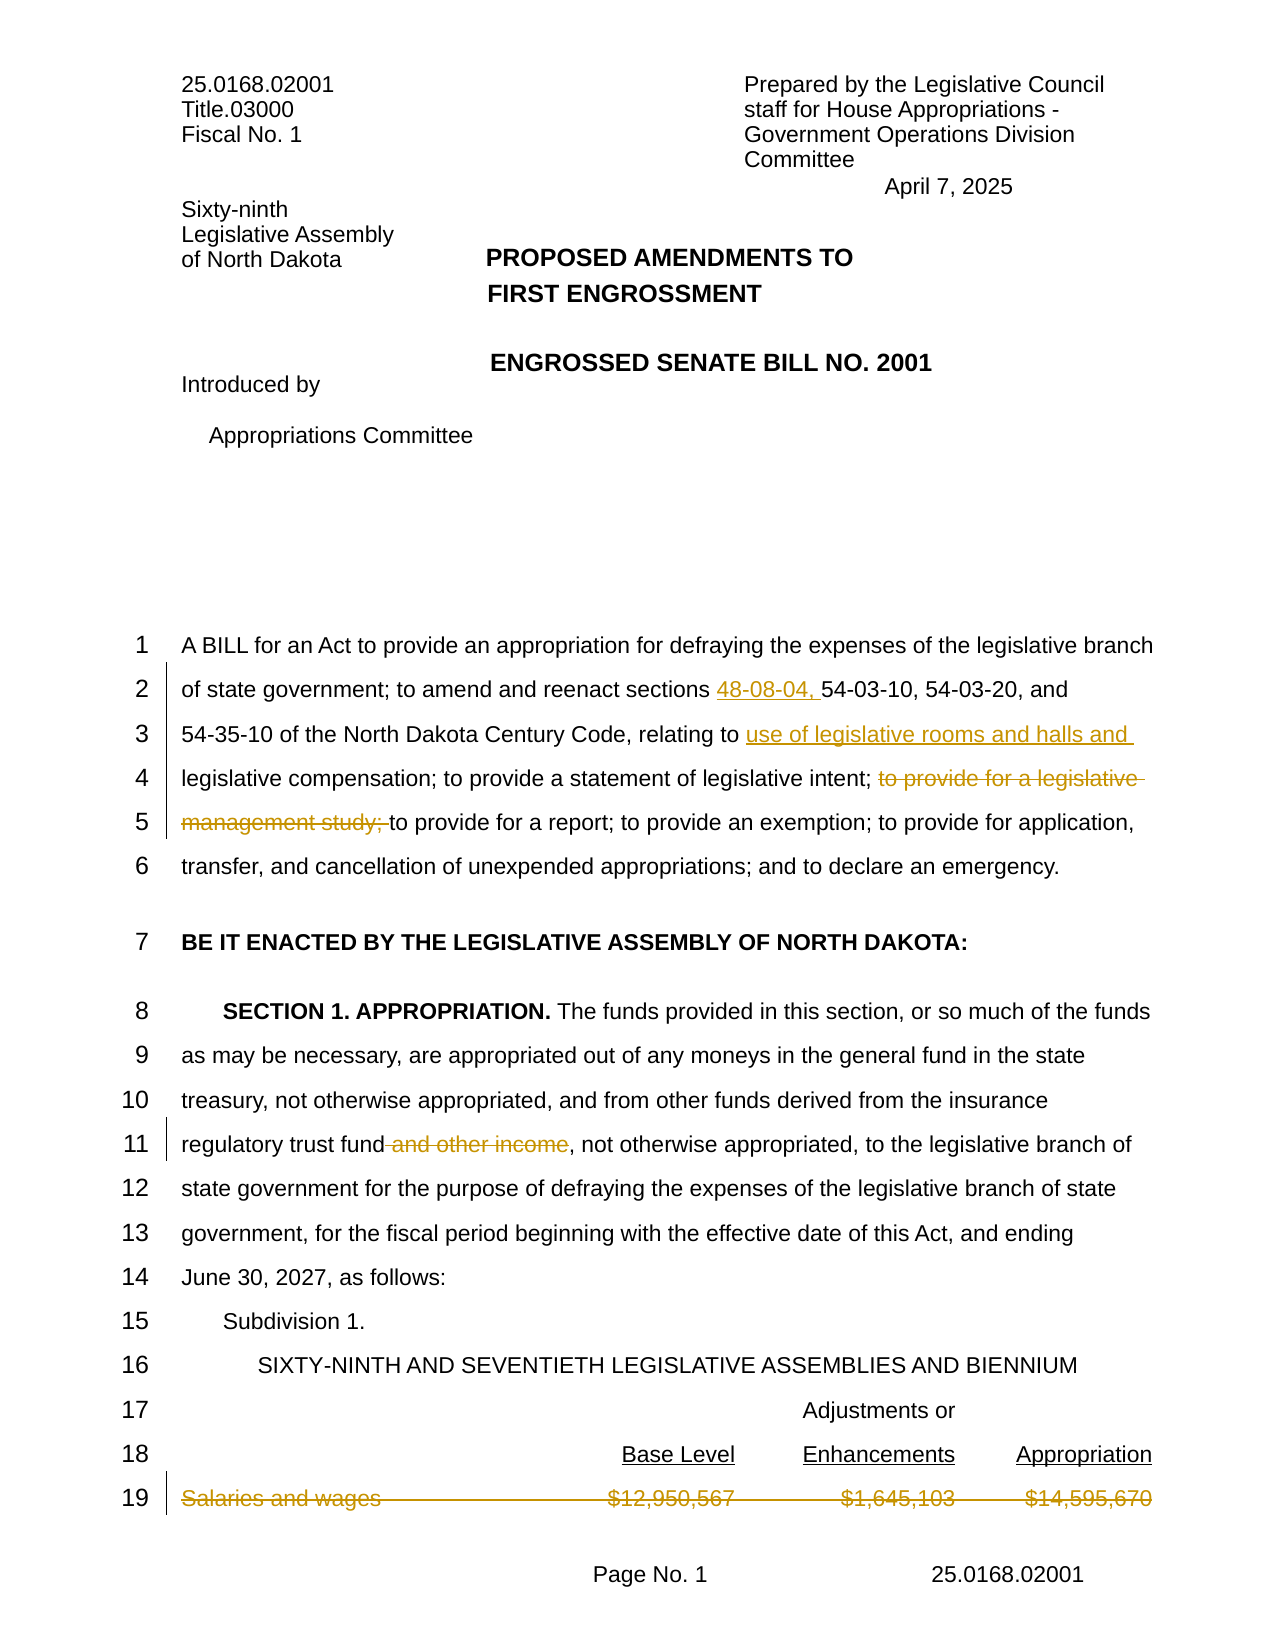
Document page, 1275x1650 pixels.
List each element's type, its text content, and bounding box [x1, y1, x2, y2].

text BE IT ENACTED BY THE LEGISLATIVE ASSEMBLY OF NORTH DAKOTA: [181, 915, 1154, 959]
text Introduced by [181, 373, 1154, 398]
text SIXTY‑NINTH AND SEVENTIETH LEGISLATIVE ASSEMBLIES AND BIENNIUM [181, 1338, 1154, 1383]
text Appropriations Committee [208, 425, 1154, 448]
title ENGROSSED Senate BILL NO. 2001 [490, 347, 932, 376]
table_cell Sixty-ninth [181, 173, 744, 223]
text Adjustments or Base Level Enhancements Appropriation Salaries and wages $12,950,567 $1,645,103 $14,595,670 Operating expenses 4,772,209 5,398,631 10,170,840 Capital assets 6,000 220,000 226,000 National conference of state legislatures 283,070 23,102 306,172 Total general fund $18,011,846 $7,286,836 $25,298,682 [181, 1383, 1154, 1515]
table_header Prepared by the Legislative Council staff for House Appropriations - Government Operations Division Committee [744, 73, 1153, 173]
title A BILL for an Act to provide an appropriation for defraying the expenses of the legislative branch of state government; to amend and reenact sections 48‑08‑04, 54‑03‑10, 54‑03‑20, and 54‑35‑10 of the North Dakota Century Code, relating to use of legislative rooms and halls and legislative compensation; to provide a statement of legislative intent; to provide for a report; to provide an exemption; to provide for application, transfer, and cancellation of unexpended appropriations; and to declare an emergency. [181, 618, 1154, 884]
text of North Dakota [181, 248, 1154, 273]
text SECTION 1. APPROPRIATION. The funds provided in this section, or so much of the funds as may be necessary, are appropriated out of any moneys in the general fund in the state treasury, not otherwise appropriated, and from other funds derived from the insurance regulatory trust fund, not otherwise appropriated, to the legislative branch of state government for the purpose of defraying the expenses of the legislative branch of state government, for the fiscal period beginning with the effective date of this Act, and ending June 30, 2027, as follows: Subdivision 1. [181, 984, 1154, 1338]
text Legislative Assembly [181, 223, 1154, 248]
table_cell April 7, 2025 [744, 173, 1153, 223]
title FIRST ENGROSSMENT [487, 281, 762, 308]
title PROPOSED AMENDMENTS TO [486, 242, 872, 271]
table_header 25.0168.02001 Title. Fiscal No. 1 [181, 73, 744, 173]
